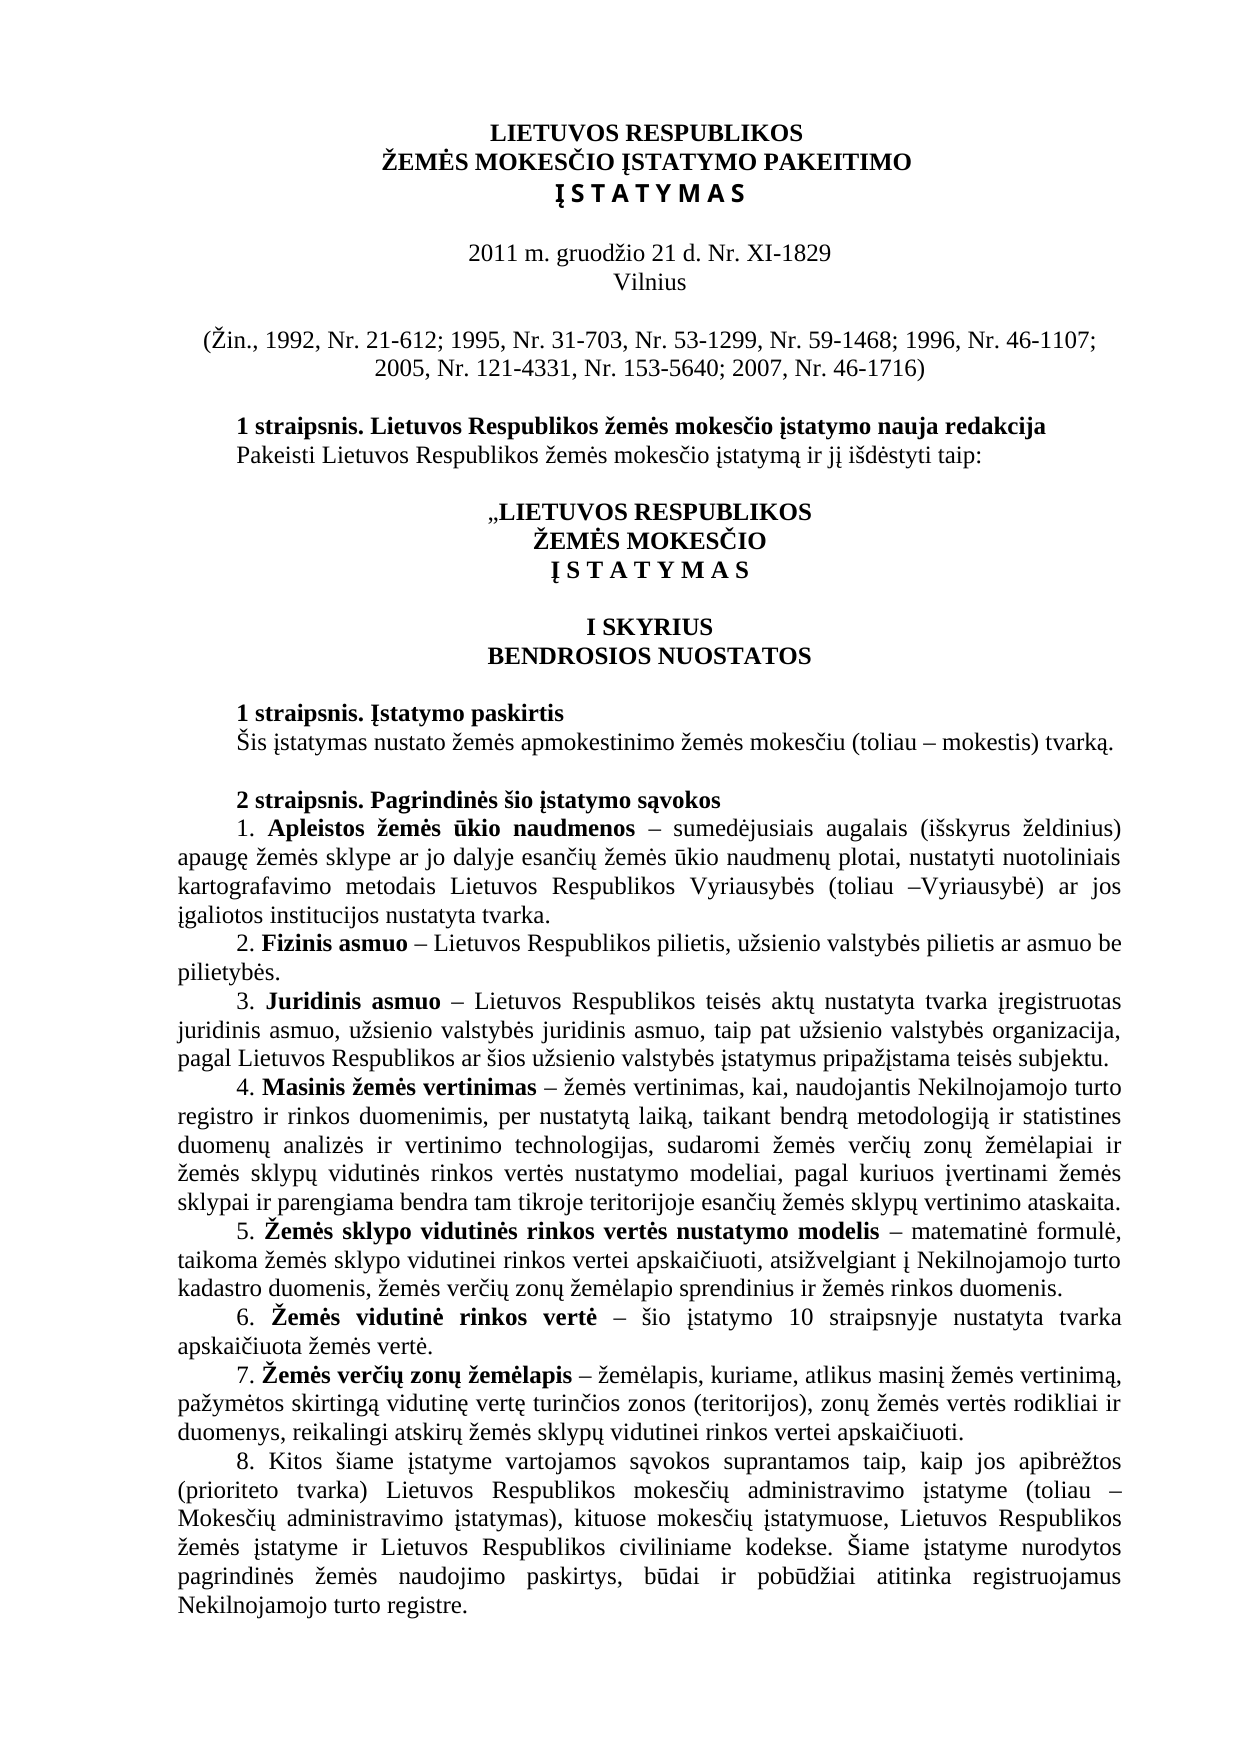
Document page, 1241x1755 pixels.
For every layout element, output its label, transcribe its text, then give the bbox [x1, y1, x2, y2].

text Pakeisti Lietuvos Respublikos žemės mokesčio įstatymą ir jį išdėstyti taip: [177, 440, 1122, 468]
text (Žin., 1992, Nr. 21-612; 1995, Nr. 31-703, Nr. 53-1299, Nr. 59-1468; 1996, Nr. 46-1107; 2005, Nr. 121-4331, Nr. 153-5640; 2007, Nr. 46-1716) [177, 325, 1122, 382]
text „Lietuvos respublikos [177, 497, 1122, 526]
text 1 straipsnis. Lietuvos Respublikos žemės mokesčio įstatymo nauja redakcija [177, 411, 1122, 440]
text 5. Žemės sklypo vidutinės rinkos vertės nustatymo modelis – matematinė formulė, taikoma žemės sklypo vidutinei rinkos vertei apskaičiuoti, atsižvelgiant į Nekilnojamojo turto kadastro duomenis, žemės verčių zonų žemėlapio sprendinius ir žemės rinkos duomenis. [177, 1216, 1122, 1302]
text BENDROSIOS NUOSTATOS [177, 641, 1122, 670]
text Šis įstatymas nustato žemės apmokestinimo žemės mokesčiu (toliau – mokestis) tvarką. [177, 727, 1122, 756]
text 4. Masinis žemės vertinimas – žemės vertinimas, kai, naudojantis Nekilnojamojo turto registro ir rinkos duomenimis, per nustatytą laiką, taikant bendrą metodologiją ir statistines duomenų analizės ir vertinimo technologijas, sudaromi žemės verčių zonų žemėlapiai ir žemės sklypų vidutinės rinkos vertės nustatymo modeliai, pagal kuriuos įvertinami žemės sklypai ir parengiama bendra tam tikroje teritorijoje esančių žemės sklypų vertinimo ataskaita. [177, 1072, 1122, 1216]
text 2011 m. gruodžio 21 d. Nr. XI-1829 [177, 238, 1122, 267]
text ŽEMĖS MOKESČIO ĮSTATYMO PAKEITIMO [177, 147, 1122, 176]
text 8. Kitos šiame įstatyme vartojamos sąvokos suprantamos taip, kaip jos apibrėžtos (prioriteto tvarka) Lietuvos Respublikos mokesčių administravimo įstatyme (toliau – Mokesčių administravimo įstatymas), kituose mokesčių įstatymuose, Lietuvos Respublikos žemės įstatyme ir Lietuvos Respublikos civiliniame kodekse. Šiame įstatyme nurodytos pagrindinės žemės naudojimo paskirtys, būdai ir pobūdžiai atitinka registruojamus Nekilnojamojo turto registre. [177, 1446, 1122, 1618]
text ĮSTATYMAS [177, 176, 1122, 210]
text 1. Apleistos žemės ūkio naudmenos – sumedėjusiais augalais (išskyrus želdinius) apaugę žemės sklype ar jo dalyje esančių žemės ūkio naudmenų plotai, nustatyti nuotoliniais kartografavimo metodais Lietuvos Respublikos Vyriausybės (toliau –Vyriausybė) ar jos įgaliotos institucijos nustatyta tvarka. [177, 813, 1122, 928]
text 2 straipsnis. Pagrindinės šio įstatymo sąvokos [177, 785, 1122, 813]
text I SKYRIUS [177, 612, 1122, 641]
text 1 straipsnis. Įstatymo paskirtis [177, 698, 1122, 727]
text 6. Žemės vidutinė rinkos vertė – šio įstatymo 10 straipsnyje nustatyta tvarka apskaičiuota žemės vertė. [177, 1302, 1122, 1360]
text 3. Juridinis asmuo – Lietuvos Respublikos teisės aktų nustatyta tvarka įregistruotas juridinis asmuo, užsienio valstybės juridinis asmuo, taip pat užsienio valstybės organizacija, pagal Lietuvos Respublikos ar šios užsienio valstybės įstatymus pripažįstama teisės subjektu. [177, 986, 1122, 1072]
text 7. Žemės verčių zonų žemėlapis – žemėlapis, kuriame, atlikus masinį žemės vertinimą, pažymėtos skirtingą vidutinę vertę turinčios zonos (teritorijos), zonų žemės vertės rodikliai ir duomenys, reikalingi atskirų žemės sklypų vidutinei rinkos vertei apskaičiuoti. [177, 1360, 1122, 1446]
text Vilnius [177, 267, 1122, 296]
text LIETUVOS RESPUBLIKOS [177, 118, 1122, 147]
text 2. Fizinis asmuo – Lietuvos Respublikos pilietis, užsienio valstybės pilietis ar asmuo be pilietybės. [177, 928, 1122, 986]
text Į S T A T Y M A S [177, 555, 1122, 583]
text žemės mokesčio [177, 526, 1122, 555]
